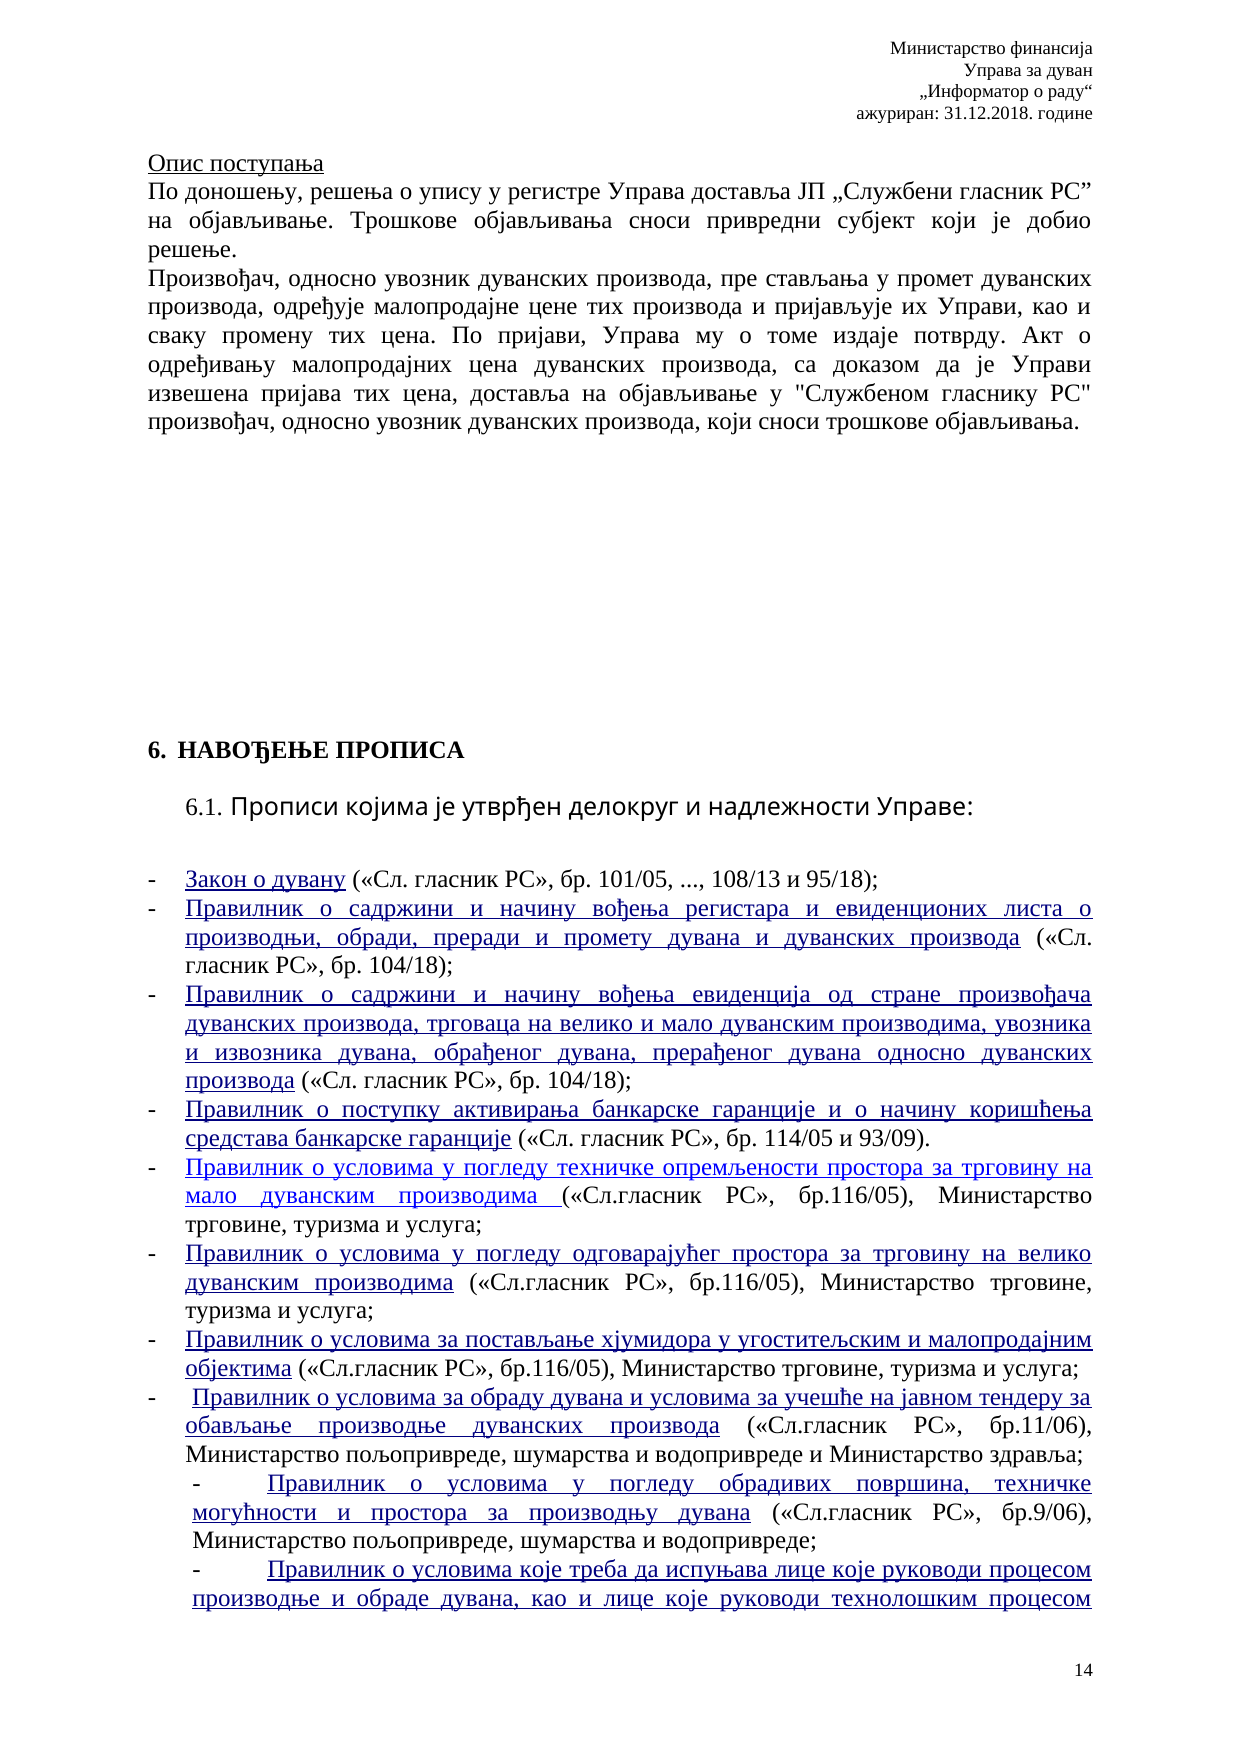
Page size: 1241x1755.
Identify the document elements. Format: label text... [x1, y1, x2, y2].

list Правилник о условима које треба да испуњава лице које руководи процесом производње и обраде дувана, као и лице које руководи технолошким процесом [192, 1554, 1093, 1612]
list Правилник о условима за обраду дувана и условима за учешће на јавном тендеру за обављање производње дуванских производа («Сл.гласник РС», бр.11/06), Министарство пољопривреде, шумарства и водопривреде и Министарство здравља; [148, 1382, 1093, 1468]
list Правилник о условима у погледу обрадивих површина, техничке могућности и простора за производњу дувана («Сл.гласник РС», бр.9/06), Министарство пољопривреде, шумарства и водопривреде; [192, 1468, 1093, 1554]
list Правилник о условима у погледу техничке опремљености простора за трговину на мало дуванским производима («Сл.гласник РС», бр.116/05), Министарство трговине, туризма и услуга; [148, 1152, 1093, 1238]
list Правилник о садржини и начину вођења регистара и евиденционих листа о производњи, обради, преради и промету дувана и дуванских производа («Сл. гласник РС», бр. 104/18); [148, 893, 1093, 979]
text По доношењу, решења о упису у регистре Управа доставља ЈП „Службени гласник РС” на објављивање. Трошкове објављивања сноси привредни субјект који је добио решење. [148, 176, 1093, 263]
list Правилник о поступку активирања банкарске гаранције и о начину коришћења средстава банкарске гаранције («Сл. гласник РС», бр. 114/05 и 93/09). [148, 1094, 1093, 1152]
list Правилник о условима за постављање хјумидора у угоститељским и малопродајним објектима («Сл.гласник РС», бр.116/05), Министарство трговине, туризма и услуга; [148, 1324, 1093, 1382]
text Опис поступања [148, 148, 1093, 176]
text Произвођач, односно увозник дуванских производа, пре стављања у промет дуванских производа, одређује малопродајне цене тих производа и пријављује их Управи, као и сваку промену тих цена. По пријави, Управа му о томе издаје потврду. Акт о одређивању малопродајних цена дуванских производа, са доказом да је Управи извешена пријава тих цена, доставља на објављивање у "Службеном гласнику РС" произвођач, односно увозник дуванских производа, који сноси трошкове објављивања. [148, 263, 1093, 435]
subtitle НАВОЂЕЊЕ ПРОПИСА [148, 735, 1093, 764]
list Правилник о садржини и начину вођења евиденција од стране произвођача дуванских производа, трговаца на велико и мало дуванским производима, увозника и извозника дувана, обрађеног дувана, прерађеног дувана односно дуванских производа («Сл. гласник РС», бр. 104/18); [148, 979, 1093, 1094]
list Правилник о условима у погледу одговарајућег простора за трговину на велико дуванским производима («Сл.гласник РС», бр.116/05), Министарство трговине, туризма и услуга; [148, 1238, 1093, 1324]
subtitle Прописи којима је утврђен делокруг и надлежности Управе: [185, 789, 1093, 823]
list Закон о дувану («Сл. гласник РС», бр. 101/05, ..., 108/13 и 95/18); [148, 864, 1093, 893]
